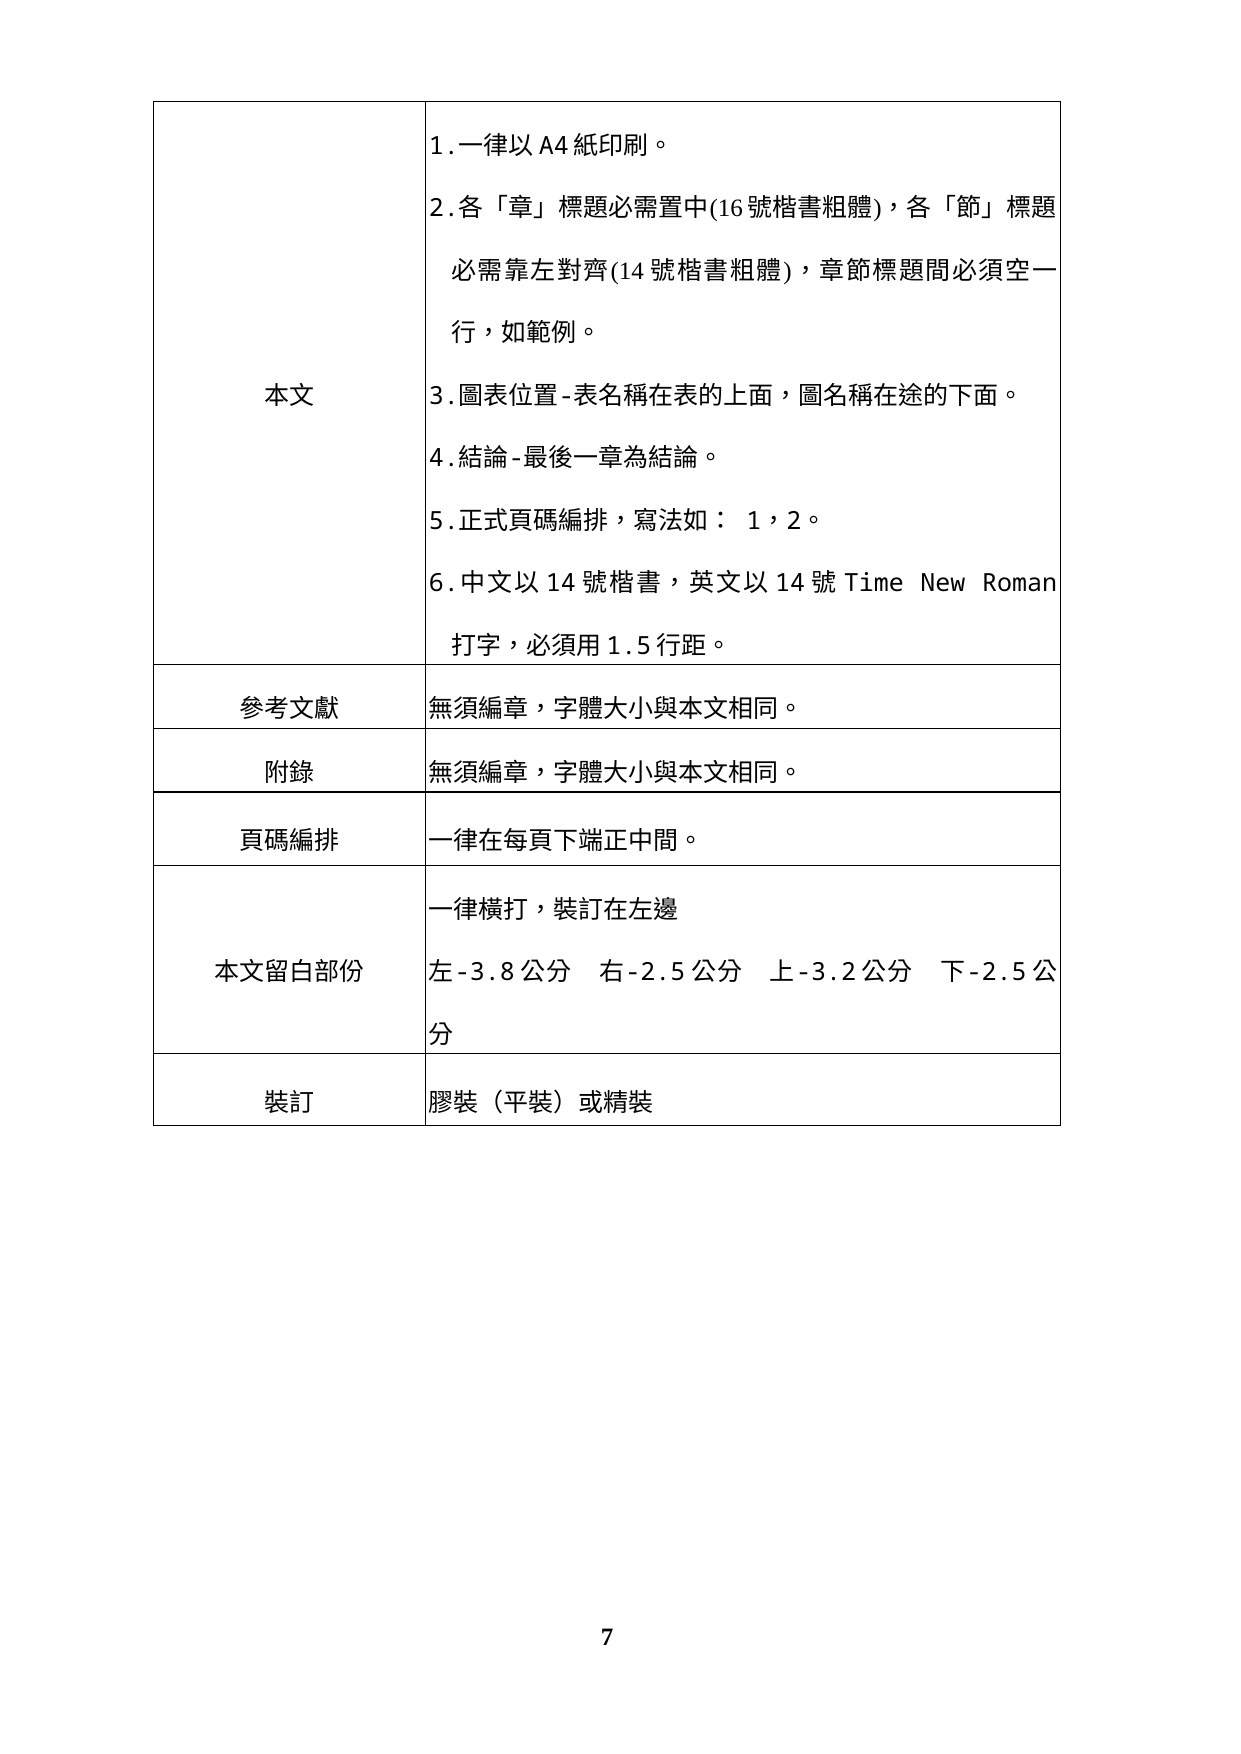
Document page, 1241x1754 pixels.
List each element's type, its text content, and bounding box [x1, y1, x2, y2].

table_cell 附錄 [154, 729, 425, 791]
table_cell 1.一律以A4紙印刷。 2.各「章」標題必需置中(16號楷書粗體)，各「節」標題必需靠左對齊(14號楷書粗體)，章節標題間必須空一行，如範例。 3.圖表位置-表名稱在表的上面，圖名稱在途的下面。 4.結論-最後一章為結論。 5.正式頁碼編排，寫法如： 1，2。 6.中文以14號楷書，英文以14號Time New Roman打字，必須用1.5行距。 [426, 102, 1060, 664]
table_cell 裝訂 [154, 1054, 425, 1125]
table_cell 無須編章，字體大小與本文相同。 [426, 729, 1060, 791]
table_cell 頁碼編排 [154, 793, 425, 864]
table_cell 一律橫打，裝訂在左邊 左-3.8公分 右-2.5公分 上-3.2公分 下-2.5公分 [426, 866, 1060, 1053]
table_cell 本文留白部份 [154, 866, 425, 1053]
table_cell 一律在每頁下端正中間。 [426, 793, 1060, 864]
table_cell 膠裝（平裝）或精裝 [426, 1054, 1060, 1125]
table_cell 本文 [154, 102, 425, 664]
table_cell 參考文獻 [154, 665, 425, 728]
table_cell 無須編章，字體大小與本文相同。 [426, 665, 1060, 728]
